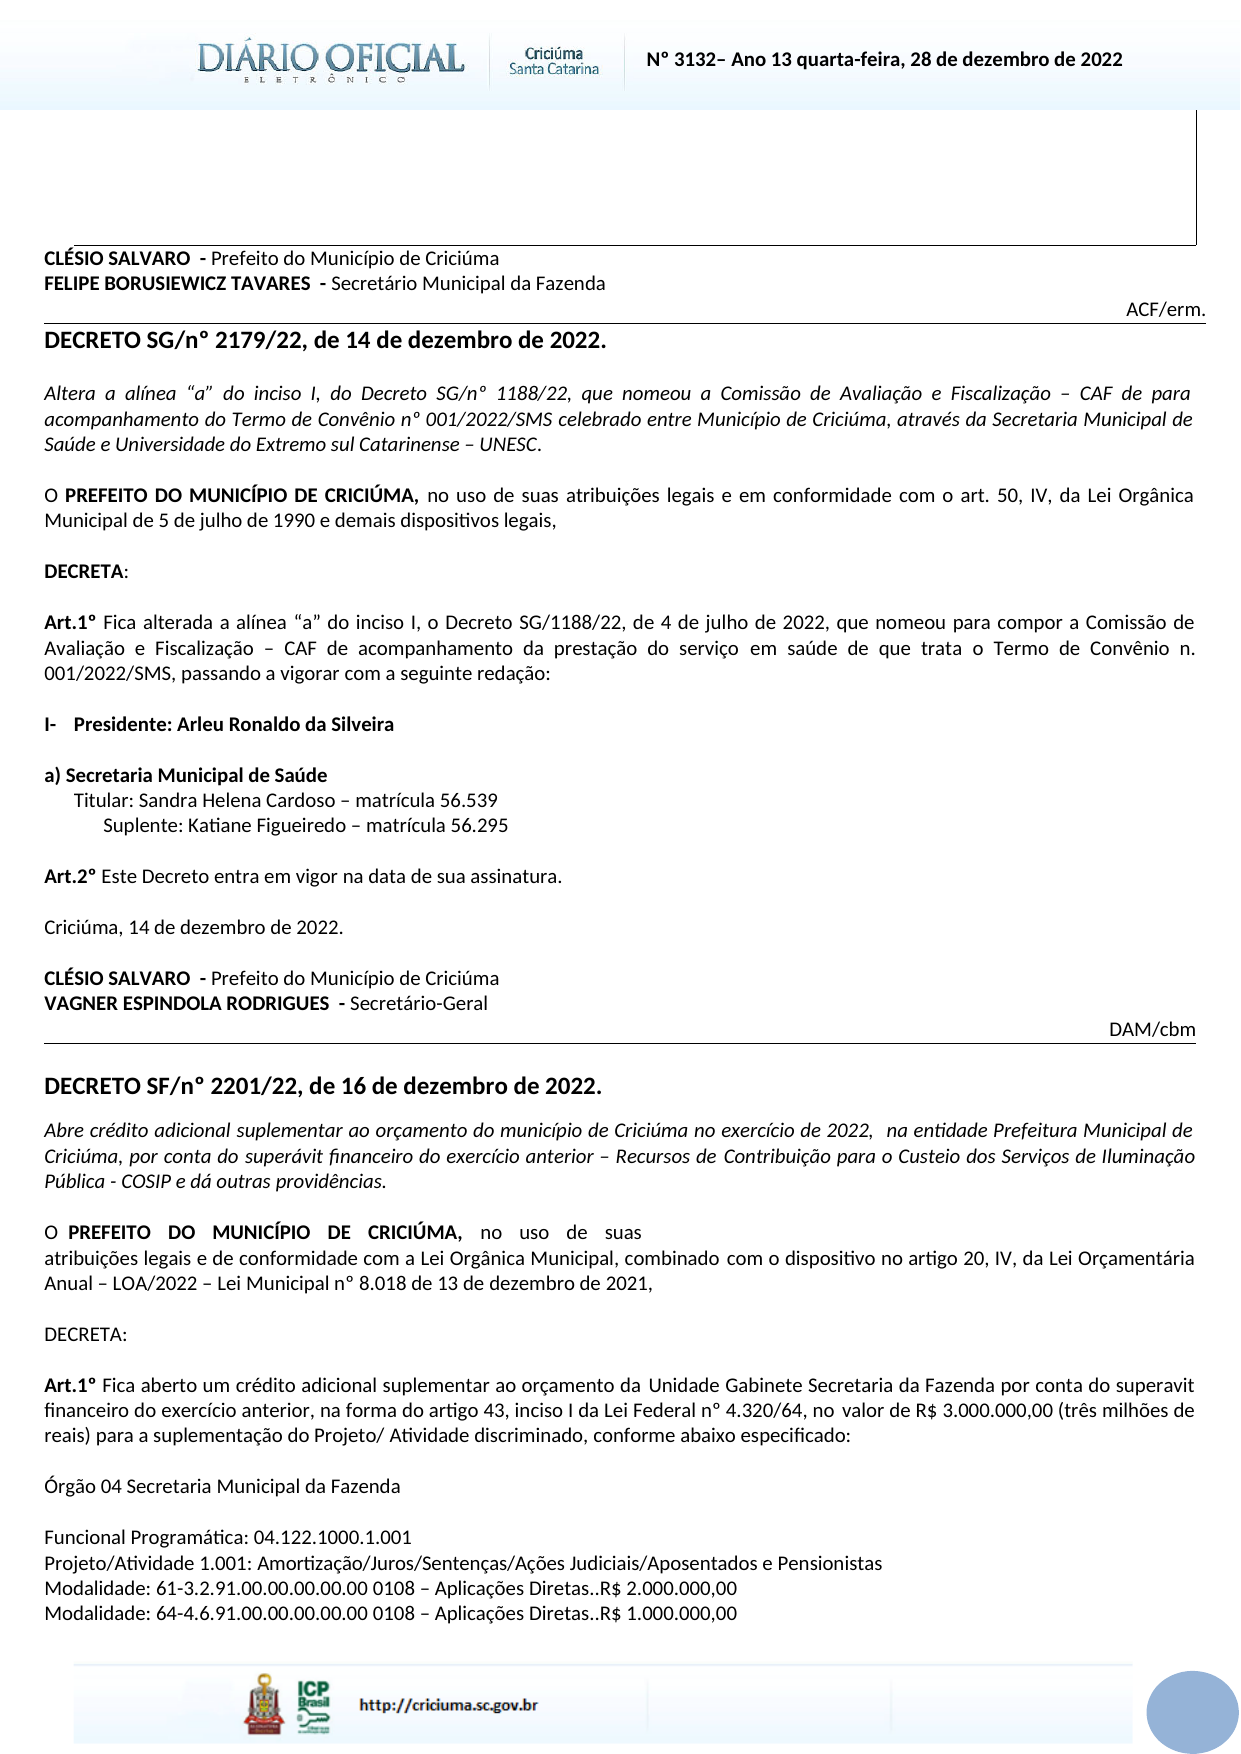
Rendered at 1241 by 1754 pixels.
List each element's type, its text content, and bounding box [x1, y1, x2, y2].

text Altera a alínea “a” do inciso I, do Decreto SG/nº 1188/22, que nomeou a Comissão de Avaliação e Fiscalização – CAF de para acompanhamento do Termo de Convênio nº 001/2022/SMS celebrado entre Município de Criciúma, através da Secretaria Municipal de Saúde e Universidade do Extremo sul Catarinense – UNESC. [44, 381, 1196, 457]
text Modalidade: 61-3.2.91.00.00.00.00.00 0108 – Aplicações Diretas..R$ 2.000.000,00 [44, 1575, 1196, 1601]
text DECRETO SF/nº 2201/22, de 16 de dezembro de 2022. [44, 1070, 1196, 1100]
text DECRETO SG/nº 2179/22, de 14 de dezembro de 2022. [44, 324, 1196, 355]
text Funcional Programática: 04.122.1000.1.001 [44, 1524, 1196, 1550]
text atribuições legais e de conformidade com a Lei Orgânica Municipal, combinado com o dispositivo no artigo 20, IV, da Lei Orçamentária Anual – LOA/2022 – Lei Municipal nº 8.018 de 13 de dezembro de 2021, [44, 1245, 1196, 1296]
text Órgão 04 Secretaria Municipal da Fazenda [44, 1473, 1196, 1499]
text Abre crédito adicional suplementar ao orçamento do município de Criciúma no exercício de 2022, na entidade Prefeitura Municipal de Criciúma, por conta do superávit financeiro do exercício anterior – Recursos de Contribuição para o Custeio dos Serviços de Iluminação Pública - COSIP e dá outras providências. [44, 1118, 1196, 1194]
text O PREFEITO DO MUNICÍPIO DE CRICIÚMA, no uso de suas atribuições legais e em conformidade com o art. 50, IV, da Lei Orgânica Municipal de 5 de julho de 1990 e demais dispositivos legais, [44, 482, 1196, 533]
text Titular: Sandra Helena Cardoso – matrícula 56.539 [74, 787, 1166, 813]
text FELIPE BORUSIEWICZ TAVARES - Secretário Municipal da Fazenda [44, 271, 1206, 296]
text Projeto/Atividade 1.001: Amortização/Juros/Sentenças/Ações Judiciais/Aposentados e Pensionistas [44, 1550, 1196, 1575]
text Modalidade: 64-4.6.91.00.00.00.00.00 0108 – Aplicações Diretas..R$ 1.000.000,00 [44, 1601, 1196, 1626]
list Presidente: Arleu Ronaldo da Silveira [44, 711, 1166, 736]
text DECRETA: [44, 1321, 1196, 1346]
text Art.1º Fica aberto um crédito adicional suplementar ao orçamento da Unidade Gabinete Secretaria da Fazenda por conta do superavit financeiro do exercício anterior, na forma do artigo 43, inciso I da Lei Federal nº 4.320/64, no valor de R$ 3.000.000,00 (três milhões de reais) para a suplementação do Projeto/ Atividade discriminado, conforme abaixo especificado: [44, 1372, 1196, 1448]
text ACF/erm. [44, 296, 1206, 323]
text DECRETA: [44, 558, 1196, 584]
text CLÉSIO SALVARO - Prefeito do Município de Criciúma [44, 245, 1206, 271]
text DAM/cbm [44, 1016, 1196, 1043]
text Art.1º Fica alterada a alínea “a” do inciso I, o Decreto SG/1188/22, de 4 de julho de 2022, que nomeou para compor a Comissão de Avaliação e Fiscalização – CAF de acompanhamento da prestação do serviço em saúde de que trata o Termo de Convênio n. 001/2022/SMS, passando a vigorar com a seguinte redação: [44, 609, 1196, 686]
text CLÉSIO SALVARO - Prefeito do Município de Criciúma [44, 965, 1240, 991]
text Suplente: Katiane Figueiredo – matrícula 56.295 [29, 813, 1166, 838]
text a) Secretaria Municipal de Saúde [44, 762, 1166, 787]
text Criciúma, 14 de dezembro de 2022. [44, 914, 1196, 940]
text O PREFEITO DO MUNICÍPIO DE CRICIÚMA, no uso de suas [44, 1219, 1196, 1245]
text VAGNER ESPINDOLA RODRIGUES - Secretário-Geral [44, 991, 1240, 1016]
text Art.2º Este Decreto entra em vigor na data de sua assinatura. [44, 863, 1196, 889]
